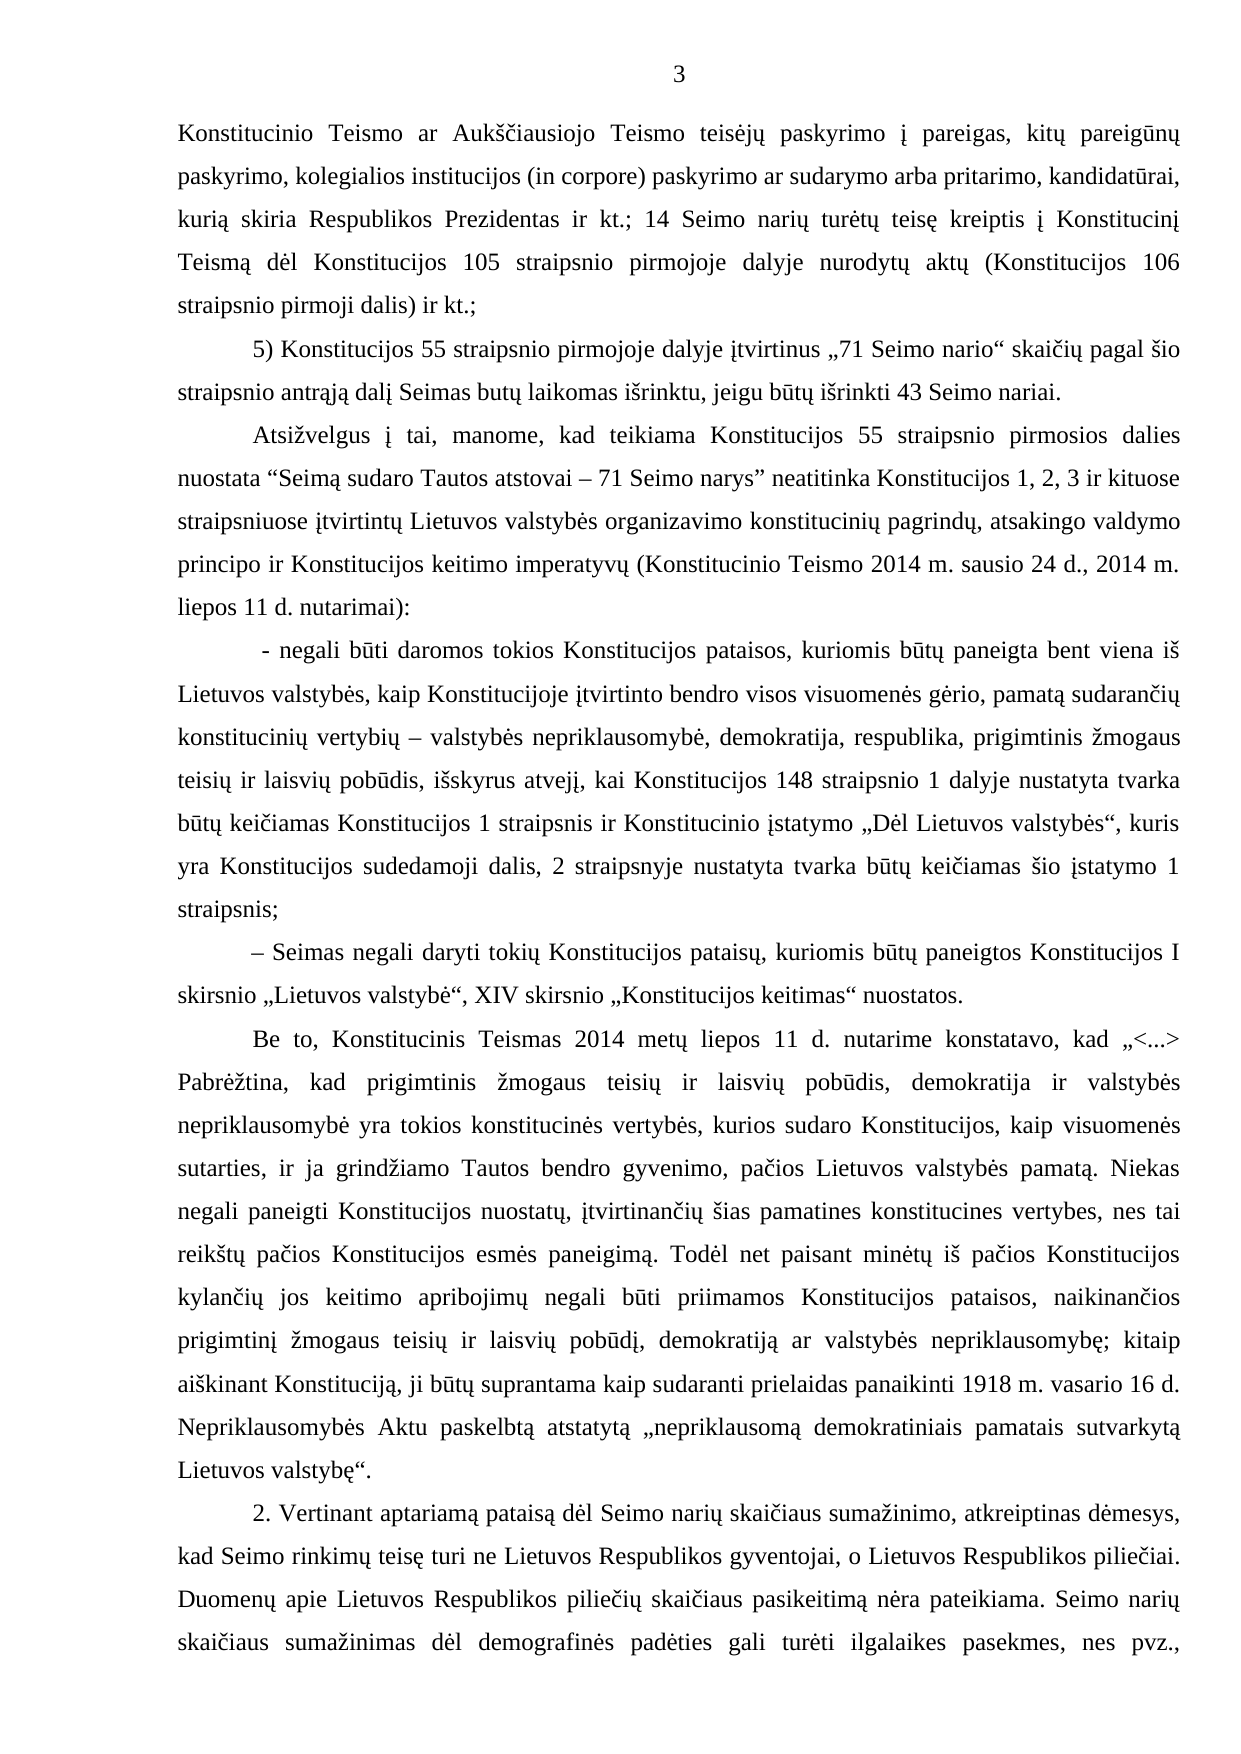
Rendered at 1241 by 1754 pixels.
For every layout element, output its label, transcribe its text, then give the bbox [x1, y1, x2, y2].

text - negali būti daromos tokios Konstitucijos pataisos, kuriomis būtų paneigta bent viena iš Lietuvos valstybės, kaip Konstitucijoje įtvirtinto bendro visos visuomenės gėrio, pamatą sudarančių konstitucinių vertybių – valstybės nepriklausomybė, demokratija, respublika, prigimtinis žmogaus teisių ir laisvių pobūdis, išskyrus atvejį, kai Konstitucijos 148 straipsnio 1 dalyje nustatyta tvarka būtų keičiamas Konstitucijos 1 straipsnis ir Konstitucinio įstatymo „Dėl Lietuvos valstybės“, kuris yra Konstitucijos sudedamoji dalis, 2 straipsnyje nustatyta tvarka būtų keičiamas šio įstatymo 1 straipsnis; [177, 636, 1181, 923]
text – Seimas negali daryti tokių Konstitucijos pataisų, kuriomis būtų paneigtos Konstitucijos I skirsnio „Lietuvos valstybė“, XIV skirsnio „Konstitucijos keitimas“ nuostatos. [177, 937, 1181, 1009]
text Atsižvelgus į tai, manome, kad teikiama Konstitucijos 55 straipsnio pirmosios dalies nuostata “Seimą sudaro Tautos atstovai – 71 Seimo narys” neatitinka Konstitucijos 1, 2, 3 ir kituose straipsniuose įtvirtintų Lietuvos valstybės organizavimo konstitucinių pagrindų, atsakingo valdymo principo ir Konstitucijos keitimo imperatyvų (Konstitucinio Teismo 2014 m. sausio 24 d., 2014 m. liepos 11 d. nutarimai): [177, 420, 1181, 621]
text 2. Vertinant aptariamą pataisą dėl Seimo narių skaičiaus sumažinimo, atkreiptinas dėmesys, kad Seimo rinkimų teisę turi ne Lietuvos Respublikos gyventojai, o Lietuvos Respublikos piliečiai. Duomenų apie Lietuvos Respublikos piliečių skaičiaus pasikeitimą nėra pateikiama. Seimo narių skaičiaus sumažinimas dėl demografinės padėties gali turėti ilgalaikes pasekmes, nes pvz., [177, 1498, 1181, 1656]
text 5) Konstitucijos 55 straipsnio pirmojoje dalyje įtvirtinus „71 Seimo nario“ skaičių pagal šio straipsnio antrąją dalį Seimas butų laikomas išrinktu, jeigu būtų išrinkti 43 Seimo nariai. [177, 334, 1181, 406]
text Konstitucinio Teismo ar Aukščiausiojo Teismo teisėjų paskyrimo į pareigas, kitų pareigūnų paskyrimo, kolegialios institucijos (in corpore) paskyrimo ar sudarymo arba pritarimo, kandidatūrai, kurią skiria Respublikos Prezidentas ir kt.; 14 Seimo narių turėtų teisę kreiptis į Konstitucinį Teismą dėl Konstitucijos 105 straipsnio pirmojoje dalyje nurodytų aktų (Konstitucijos 106 straipsnio pirmoji dalis) ir kt.; [177, 118, 1181, 319]
text Be to, Konstitucinis Teismas 2014 metų liepos 11 d. nutarime konstatavo, kad „<...> Pabrėžtina, kad prigimtinis žmogaus teisių ir laisvių pobūdis, demokratija ir valstybės nepriklausomybė yra tokios konstitucinės vertybės, kurios sudaro Konstitucijos, kaip visuomenės sutarties, ir ja grindžiamo Tautos bendro gyvenimo, pačios Lietuvos valstybės pamatą. Niekas negali paneigti Konstitucijos nuostatų, įtvirtinančių šias pamatines konstitucines vertybes, nes tai reikštų pačios Konstitucijos esmės paneigimą. Todėl net paisant minėtų iš pačios Konstitucijos kylančių jos keitimo apribojimų negali būti priimamos Konstitucijos pataisos, naikinančios prigimtinį žmogaus teisių ir laisvių pobūdį, demokratiją ar valstybės nepriklausomybę; kitaip aiškinant Konstituciją, ji būtų suprantama kaip sudaranti prielaidas panaikinti 1918 m. vasario 16 d. Nepriklausomybės Aktu paskelbtą atstatytą „nepriklausomą demokratiniais pamatais sutvarkytą Lietuvos valstybę“. [177, 1024, 1181, 1484]
